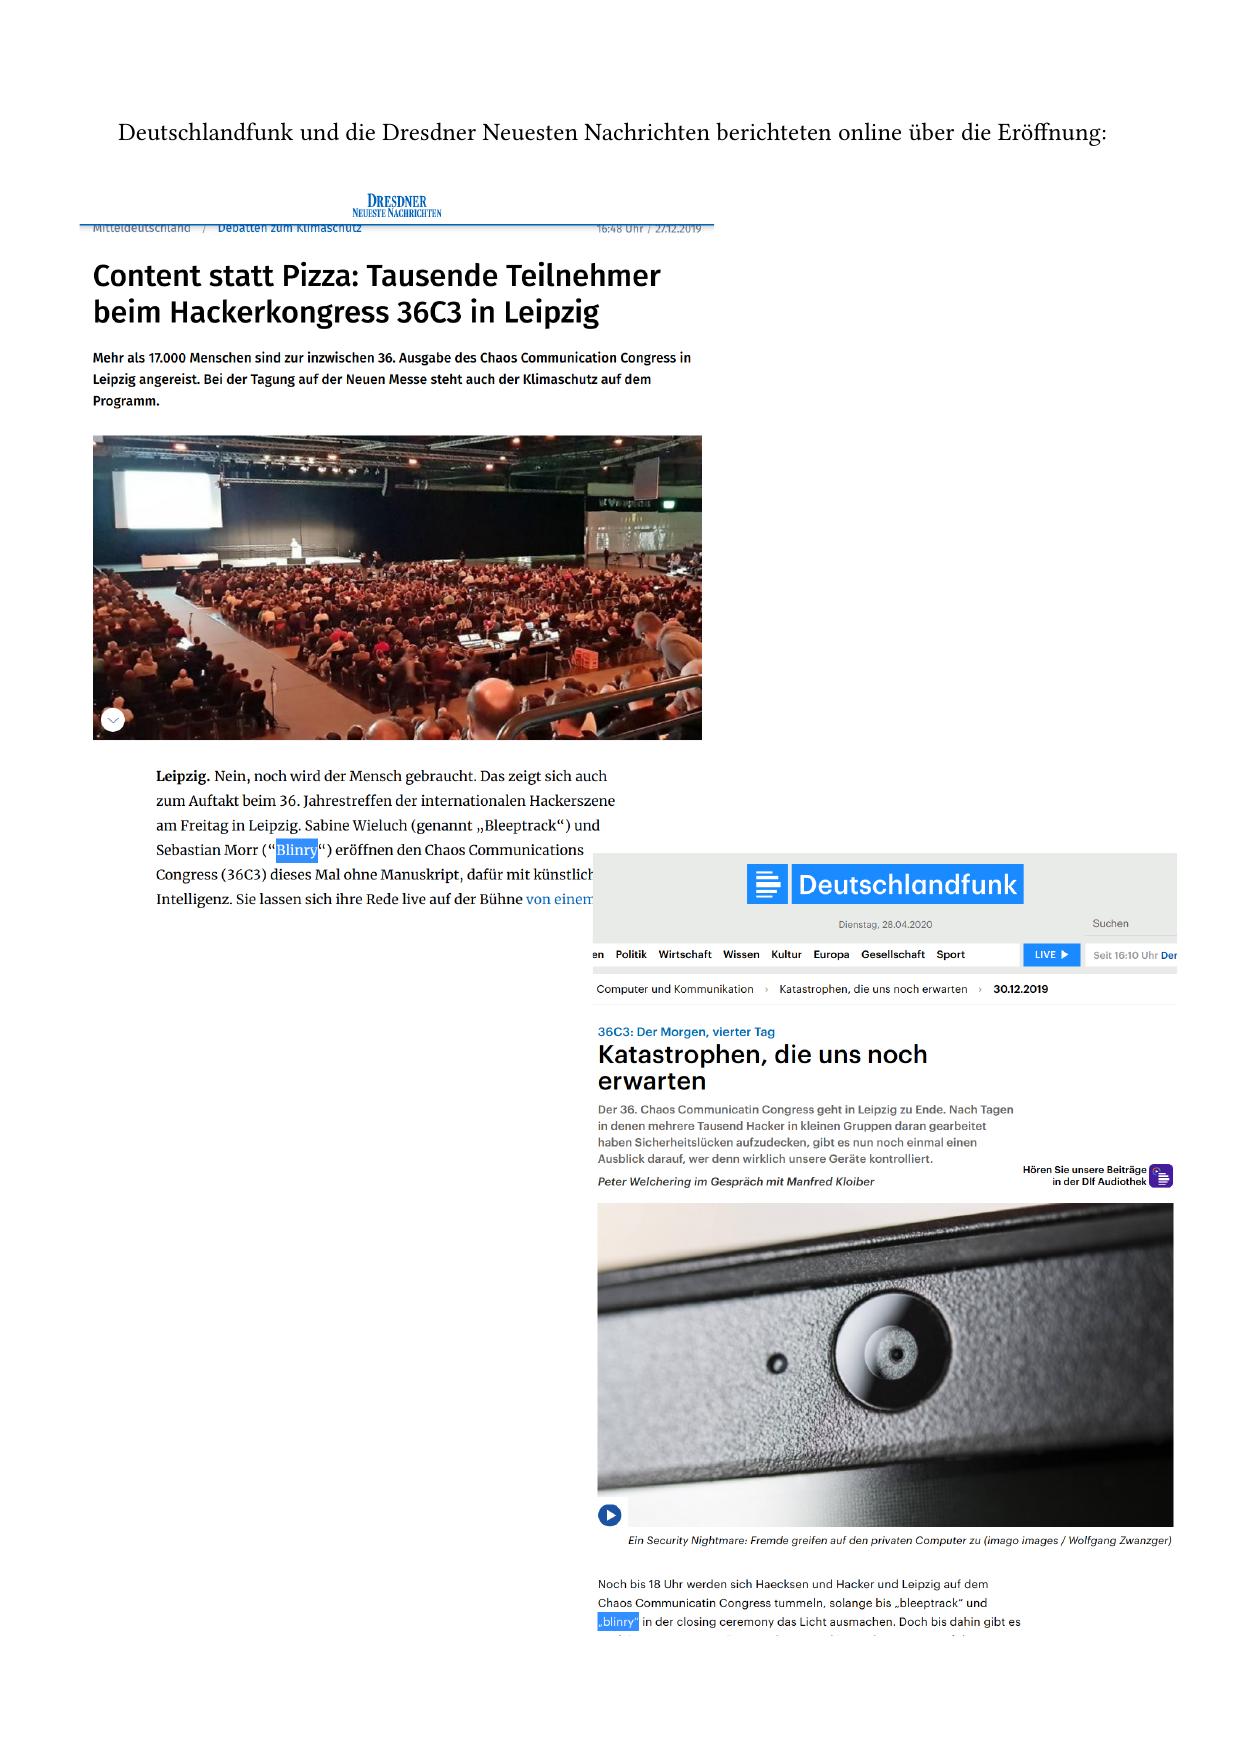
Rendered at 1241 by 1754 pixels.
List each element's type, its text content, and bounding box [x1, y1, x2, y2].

text Deutschlandfunk und die Dresdner Neuesten Nachrichten berichteten online über die Eröffnung: [118, 118, 1122, 147]
picture [79, 190, 1178, 1636]
